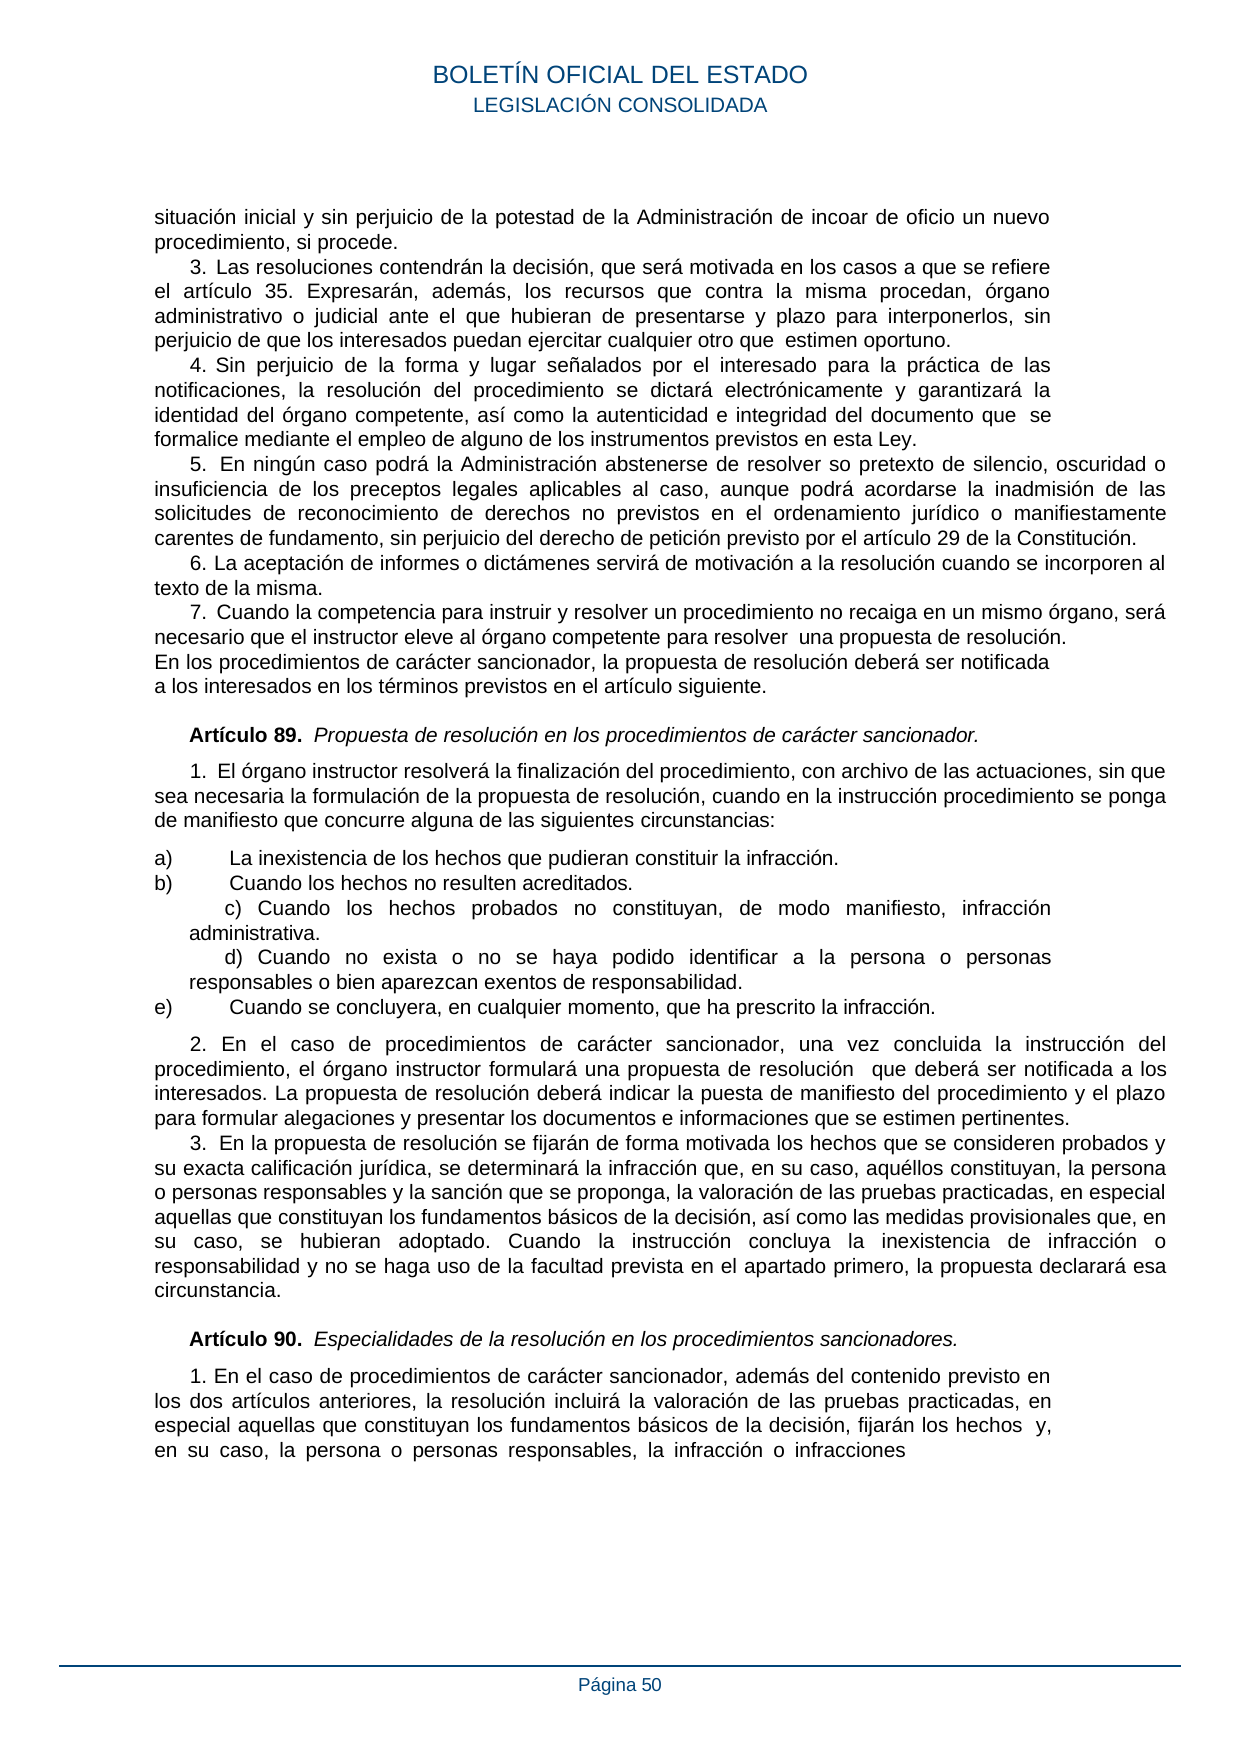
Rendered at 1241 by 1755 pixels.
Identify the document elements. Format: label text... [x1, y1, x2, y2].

list En el caso de procedimientos de carácter sancionador, además del contenido previsto en los dos artículos anteriores, la resolución incluirá la valoración de las pruebas practicadas, en especial aquellas que constituyan los fundamentos básicos de la decisión, fijarán los hechos y, en su caso, la persona o personas responsables, la infracción o infracciones [154, 1364, 1052, 1462]
text Artículo 89. Propuesta de resolución en los procedimientos de carácter sancionador. [189, 722, 1168, 746]
list Cuando los hechos no resulten acreditados. [154, 871, 1168, 895]
text En los procedimientos de carácter sancionador, la propuesta de resolución deberá ser notificada a los interesados en los términos previstos en el artículo siguiente. [154, 649, 1052, 698]
list Sin perjuicio de la forma y lugar señalados por el interesado para la práctica de las notificaciones, la resolución del procedimiento se dictará electrónicamente y garantizará la identidad del órgano competente, así como la autenticidad e integridad del documento que se formalice mediante el empleo de alguno de los instrumentos previstos en esta Ley. [154, 353, 1052, 451]
list La inexistencia de los hechos que pudieran constituir la infracción. [154, 846, 1168, 870]
list El órgano instructor resolverá la finalización del procedimiento, con archivo de las actuaciones, sin que sea necesaria la formulación de la propuesta de resolución, cuando en la instrucción procedimiento se ponga de manifiesto que concurre alguna de las siguientes circunstancias: [154, 759, 1168, 832]
text Artículo 90. Especialidades de la resolución en los procedimientos sancionadores. [189, 1327, 1168, 1351]
list Cuando se concluyera, en cualquier momento, que ha prescrito la infracción. [154, 994, 1168, 1018]
list Cuando la competencia para instruir y resolver un procedimiento no recaiga en un mismo órgano, será necesario que el instructor eleve al órgano competente para resolver una propuesta de resolución. [154, 600, 1168, 648]
list En la propuesta de resolución se fijarán de forma motivada los hechos que se consideren probados y su exacta calificación jurídica, se determinará la infracción que, en su caso, aquéllos constituyan, la persona o personas responsables y la sanción que se proponga, la valoración de las pruebas practicadas, en especial aquellas que constituyan los fundamentos básicos de la decisión, así como las medidas provisionales que, en su caso, se hubieran adoptado. Cuando la instrucción concluya la inexistencia de infracción o responsabilidad y no se haga uso de la facultad prevista en el apartado primero, la propuesta declarará esa circunstancia. [154, 1131, 1168, 1302]
list En el caso de procedimientos de carácter sancionador, una vez concluida la instrucción del procedimiento, el órgano instructor formulará una propuesta de resolución que deberá ser notificada a los interesados. La propuesta de resolución deberá indicar la puesta de manifiesto del procedimiento y el plazo para formular alegaciones y presentar los documentos e informaciones que se estimen pertinentes. [154, 1032, 1168, 1130]
text situación inicial y sin perjuicio de la potestad de la Administración de incoar de oficio un nuevo procedimiento, si procede. [154, 205, 1052, 254]
list La aceptación de informes o dictámenes servirá de motivación a la resolución cuando se incorporen al texto de la misma. [154, 551, 1168, 599]
list En ningún caso podrá la Administración abstenerse de resolver so pretexto de silencio, oscuridad o insuficiencia de los preceptos legales aplicables al caso, aunque podrá acordarse la inadmisión de las solicitudes de reconocimiento de derechos no previstos en el ordenamiento jurídico o manifiestamente carentes de fundamento, sin perjuicio del derecho de petición previsto por el artículo 29 de la Constitución. [154, 452, 1168, 550]
list Las resoluciones contendrán la decisión, que será motivada en los casos a que se refiere el artículo 35. Expresarán, además, los recursos que contra la misma procedan, órgano administrativo o judicial ante el que hubieran de presentarse y plazo para interponerlos, sin perjuicio de que los interesados puedan ejercitar cualquier otro que estimen oportuno. [154, 254, 1052, 352]
list Cuando no exista o no se haya podido identificar a la persona o personas responsables o bien aparezcan exentos de responsabilidad. [189, 945, 1051, 994]
list Cuando los hechos probados no constituyan, de modo manifiesto, infracción administrativa. [189, 896, 1052, 944]
